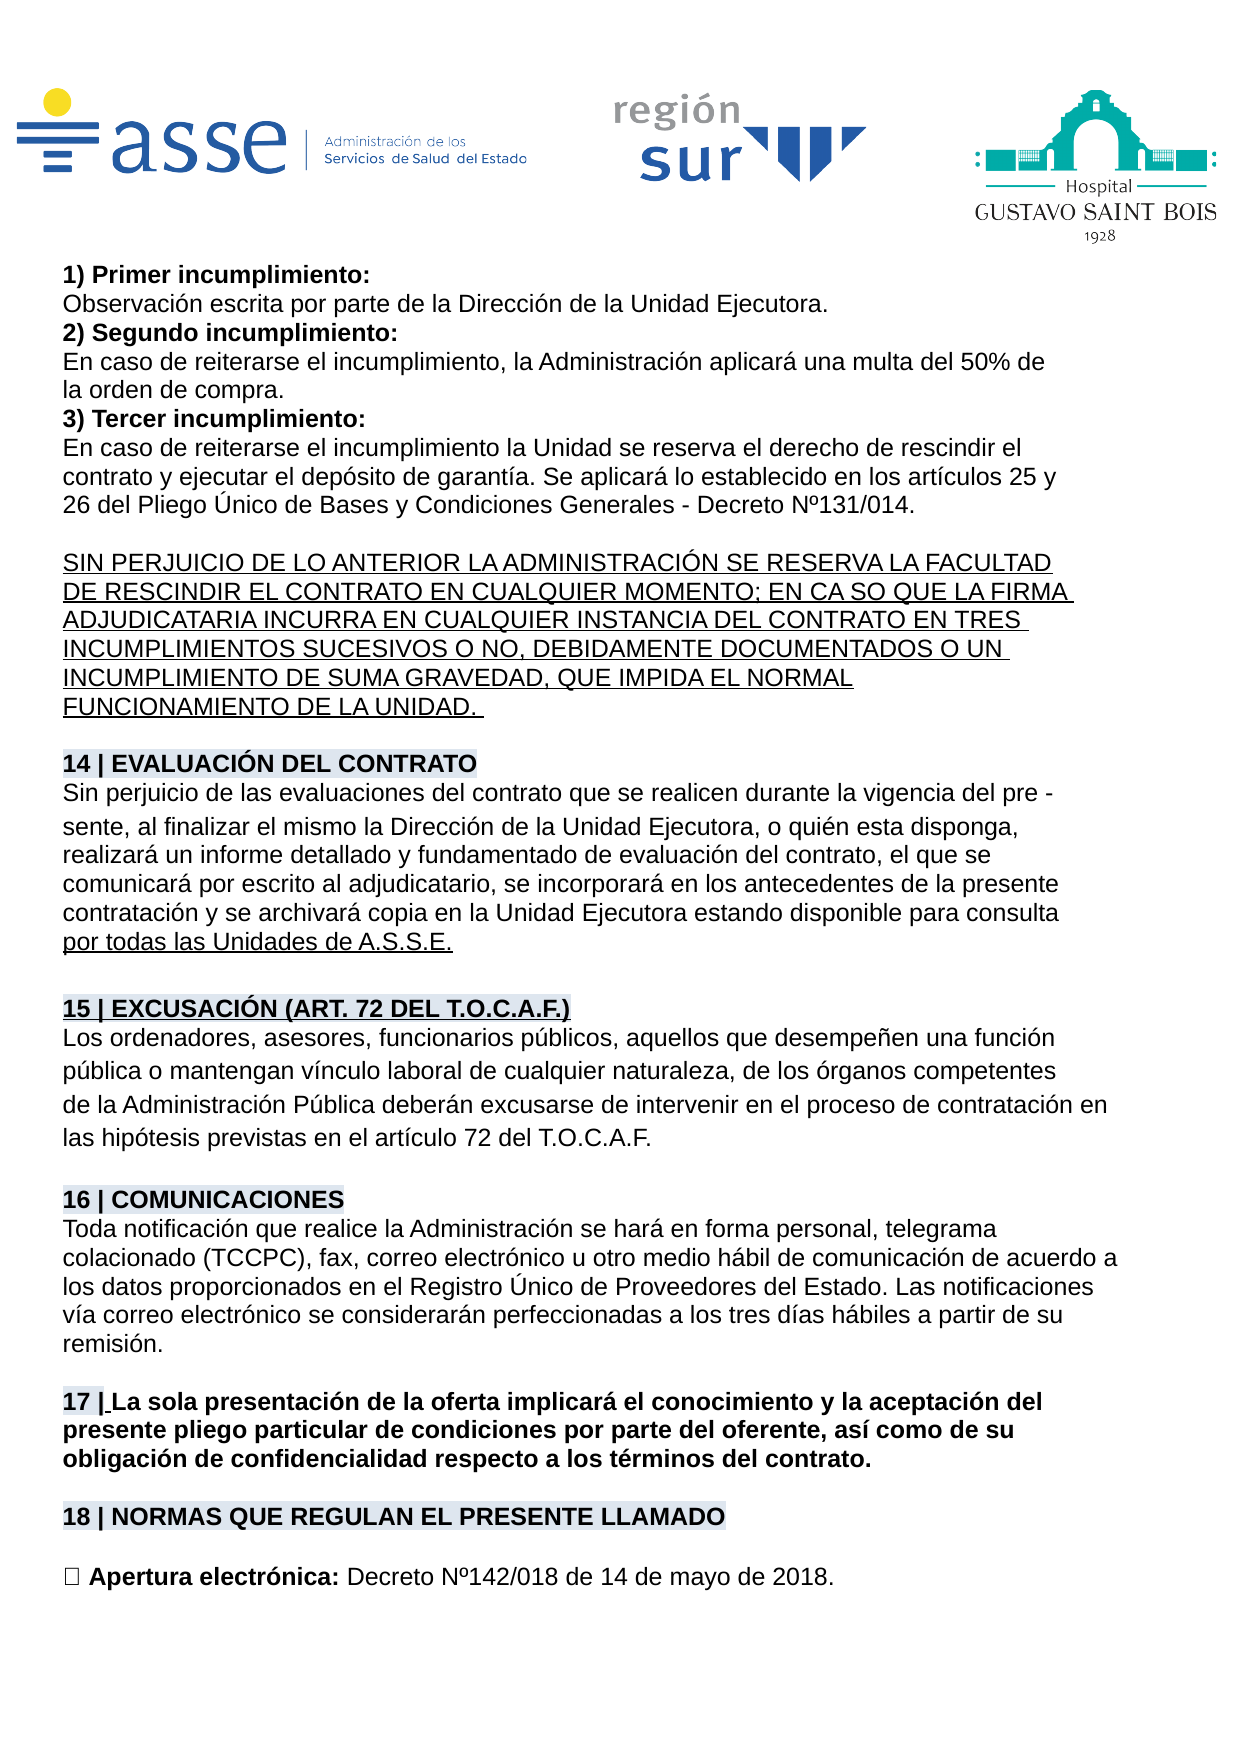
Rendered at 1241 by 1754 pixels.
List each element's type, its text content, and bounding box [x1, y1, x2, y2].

text En caso de reiterarse el incumplimiento la Unidad se reserva el derecho de rescindir el [62, 433, 1123, 462]
text SIN PERJUICIO DE LO ANTERIOR LA ADMINISTRACIÓN SE RESERVA LA FACULTAD [62, 548, 1123, 577]
text FUNCIONAMIENTO DE LA UNIDAD. [62, 692, 1123, 720]
text Los ordenadores, asesores, funcionarios públicos, aquellos que desempeñen una función [62, 1022, 1123, 1051]
picture [16, 88, 527, 174]
text por todas las Unidades de A.S.S.E. [62, 926, 1123, 955]
text 17 | La sola presentación de la oferta implicará el conocimiento y la aceptación del presente pliego particular de condiciones por parte del oferente, así como de su obligación de confidencialidad respecto a los términos del contrato. [62, 1386, 1123, 1473]
text contratación y se archivará copia en la Unidad Ejecutora estando disponible para consulta [62, 898, 1123, 926]
text contrato y ejecutar el depósito de garantía. Se aplicará lo establecido en los artículos 25 y [62, 462, 1123, 490]
text 3) Tercer incumplimiento: [62, 404, 1123, 433]
text 15 | EXCUSACIÓN (ART. 72 DEL T.O.C.A.F.) [62, 994, 1123, 1022]
text  Apertura electrónica: Decreto Nº142/018 de 14 de mayo de 2018. [62, 1561, 1123, 1590]
text 26 del Pliego Único de Bases y Condiciones Generales - Decreto Nº131/014. [62, 490, 1123, 519]
text Toda notificación que realice la Administración se hará en forma personal, telegrama colacionado (TCCPC), fax, correo electrónico u otro medio hábil de comunicación de acuerdo a los datos proporcionados en el Registro Único de Proveedores del Estado. Las notificaciones vía correo electrónico se considerarán perfeccionadas a los tres días hábiles a partir de su remisión. [62, 1214, 1123, 1358]
text 1) Primer incumplimiento: [62, 260, 1123, 289]
text 14 | EVALUACIÓN DEL CONTRATO [62, 749, 1123, 778]
text 18 | NORMAS QUE REGULAN EL PRESENTE LLAMADO [62, 1501, 1123, 1530]
picture [614, 92, 867, 182]
text realizará un informe detallado y fundamentado de evaluación del contrato, el que se comunicará por escrito al adjudicatario, se incorporará en los antecedentes de la presente [62, 840, 1123, 898]
text sente, al finalizar el mismo la Dirección de la Unidad Ejecutora, o quién esta disponga, [62, 811, 1123, 840]
text DE RESCINDIR EL CONTRATO EN CUALQUIER MOMENTO; EN CA SO QUE LA FIRMA ADJUDICATARIA INCURRA EN CUALQUIER INSTANCIA DEL CONTRATO EN TRES INCUMPLIMIENTOS SUCESIVOS O NO, DEBIDAMENTE DOCUMENTADOS O UN INCUMPLIMIENTO DE SUMA GRAVEDAD, QUE IMPIDA EL NORMAL [62, 577, 1123, 692]
text Observación escrita por parte de la Dirección de la Unidad Ejecutora. [62, 289, 1123, 318]
text En caso de reiterarse el incumplimiento, la Administración aplicará una multa del 50% de [62, 347, 1123, 375]
text pública o mantengan vínculo laboral de cualquier naturaleza, de los órganos competentes [62, 1056, 1123, 1085]
text 2) Segundo incumplimiento: [62, 318, 1123, 347]
picture [975, 90, 1217, 244]
text Sin perjuicio de las evaluaciones del contrato que se realicen durante la vigencia del pre - [62, 778, 1123, 807]
text la orden de compra. [62, 375, 1123, 404]
text 16 | COMUNICACIONES [62, 1185, 1123, 1214]
text de la Administración Pública deberán excusarse de intervenir en el proceso de contratación en las hipótesis previstas en el artículo 72 del T.O.C.A.F. [62, 1090, 1123, 1152]
